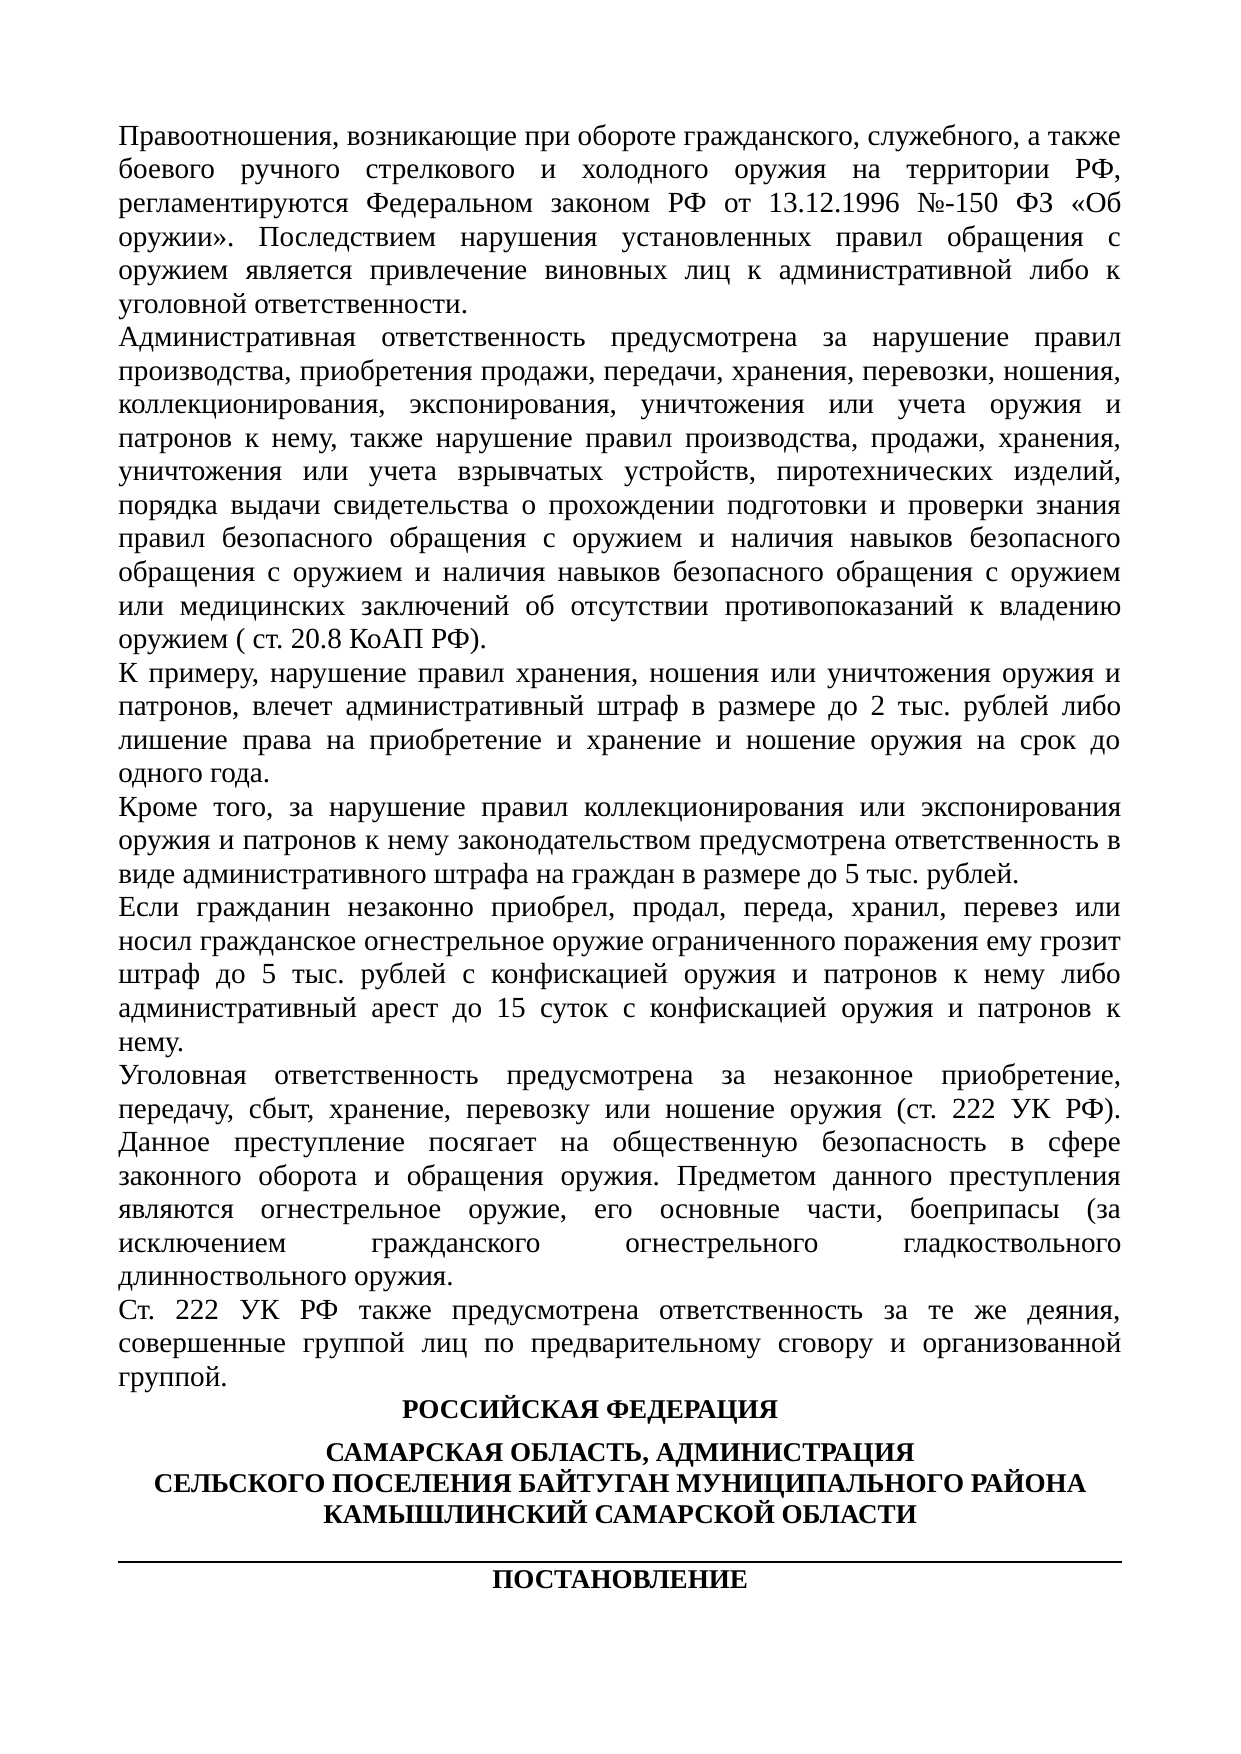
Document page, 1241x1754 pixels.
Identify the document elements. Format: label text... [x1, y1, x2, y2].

text К примеру, нарушение правил хранения, ношения или уничтожения оружия и патронов, влечет административный штраф в размере до 2 тыс. рублей либо лишение права на приобретение и хранение и ношение оружия на срок до одного года. [118, 655, 1122, 789]
text Уголовная ответственность предусмотрена за незаконное приобретение, передачу, сбыт, хранение, перевозку или ношение оружия (ст. 222 УК РФ). Данное преступление посягает на общественную безопасность в сфере законного оборота и обращения оружия. Предметом данного преступления являются огнестрельное оружие, его основные части, боеприпасы (за исключением гражданского огнестрельного гладкоствольного длинноствольного оружия. [118, 1057, 1122, 1292]
text Правоотношения, возникающие при обороте гражданского, служебного, а также боевого ручного стрелкового и холодного оружия на территории РФ, регламентируются Федеральном законом РФ от 13.12.1996 №-150 ФЗ «Об оружии». Последствием нарушения установленных правил обращения с оружием является привлечение виновных лиц к административной либо к уголовной ответственности. [118, 118, 1122, 319]
text РОССИЙСКАЯ ФЕДЕРАЦИЯ [118, 1393, 1122, 1424]
text Административная ответственность предусмотрена за нарушение правил производства, приобретения продажи, передачи, хранения, перевозки, ношения, коллекционирования, экспонирования, уничтожения или учета оружия и патронов к нему, также нарушение правил производства, продажи, хранения, уничтожения или учета взрывчатых устройств, пиротехнических изделий, порядка выдачи свидетельства о прохождении подготовки и проверки знания правил безопасного обращения с оружием и наличия навыков безопасного обращения с оружием и наличия навыков безопасного обращения с оружием или медицинских заключений об отсутствии противопоказаний к владению оружием ( ст. 20.8 КоАП РФ). [118, 319, 1122, 655]
text ПОСТАНОВЛЕНИЕ [118, 1563, 1122, 1594]
text Если гражданин незаконно приобрел, продал, переда, хранил, перевез или носил гражданское огнестрельное оружие ограниченного поражения ему грозит штраф до 5 тыс. рублей с конфискацией оружия и патронов к нему либо административный арест до 15 суток с конфискацией оружия и патронов к нему. [118, 889, 1122, 1057]
text Ст. 222 УК РФ также предусмотрена ответственность за те же деяния, совершенные группой лиц по предварительному сговору и организованной группой. [118, 1292, 1122, 1393]
text Кроме того, за нарушение правил коллекционирования или экспонирования оружия и патронов к нему законодательством предусмотрена ответственность в виде административного штрафа на граждан в размере до 5 тыс. рублей. [118, 789, 1122, 889]
text СЕЛЬСКОГО ПОСЕЛЕНИЯ БАЙТУГАН МУНИЦИПАЛЬНОГО РАЙОНА КАМЫШЛИНСКИЙ САМАРСКОЙ ОБЛАСТИ [118, 1467, 1122, 1530]
text САМАРСКАЯ ОБЛАСТЬ, АДМИНИСТРАЦИЯ [118, 1436, 1122, 1467]
